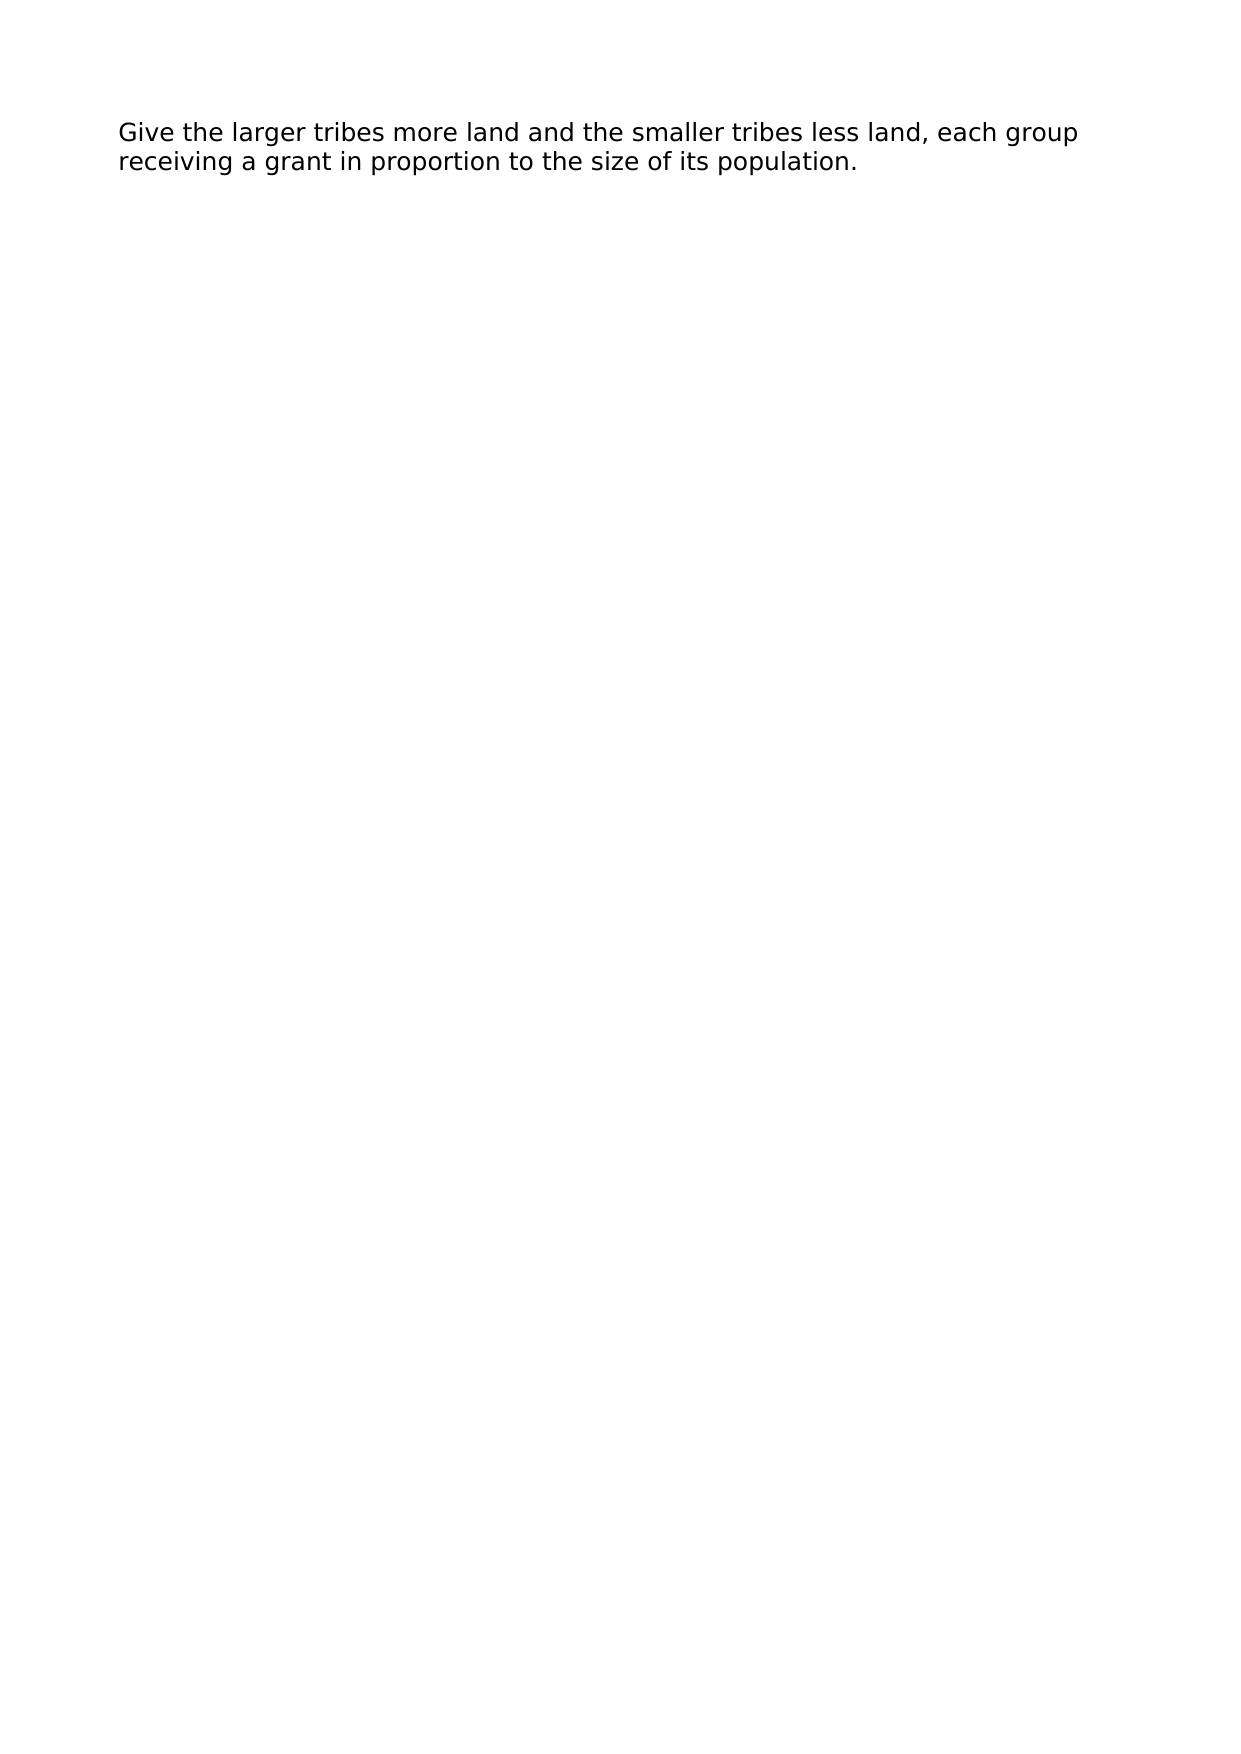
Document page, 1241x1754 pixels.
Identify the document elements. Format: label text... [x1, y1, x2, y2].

text Give the larger tribes more land and the smaller tribes less land, each group receiving a grant in proportion to the size of its population. [118, 118, 1122, 176]
